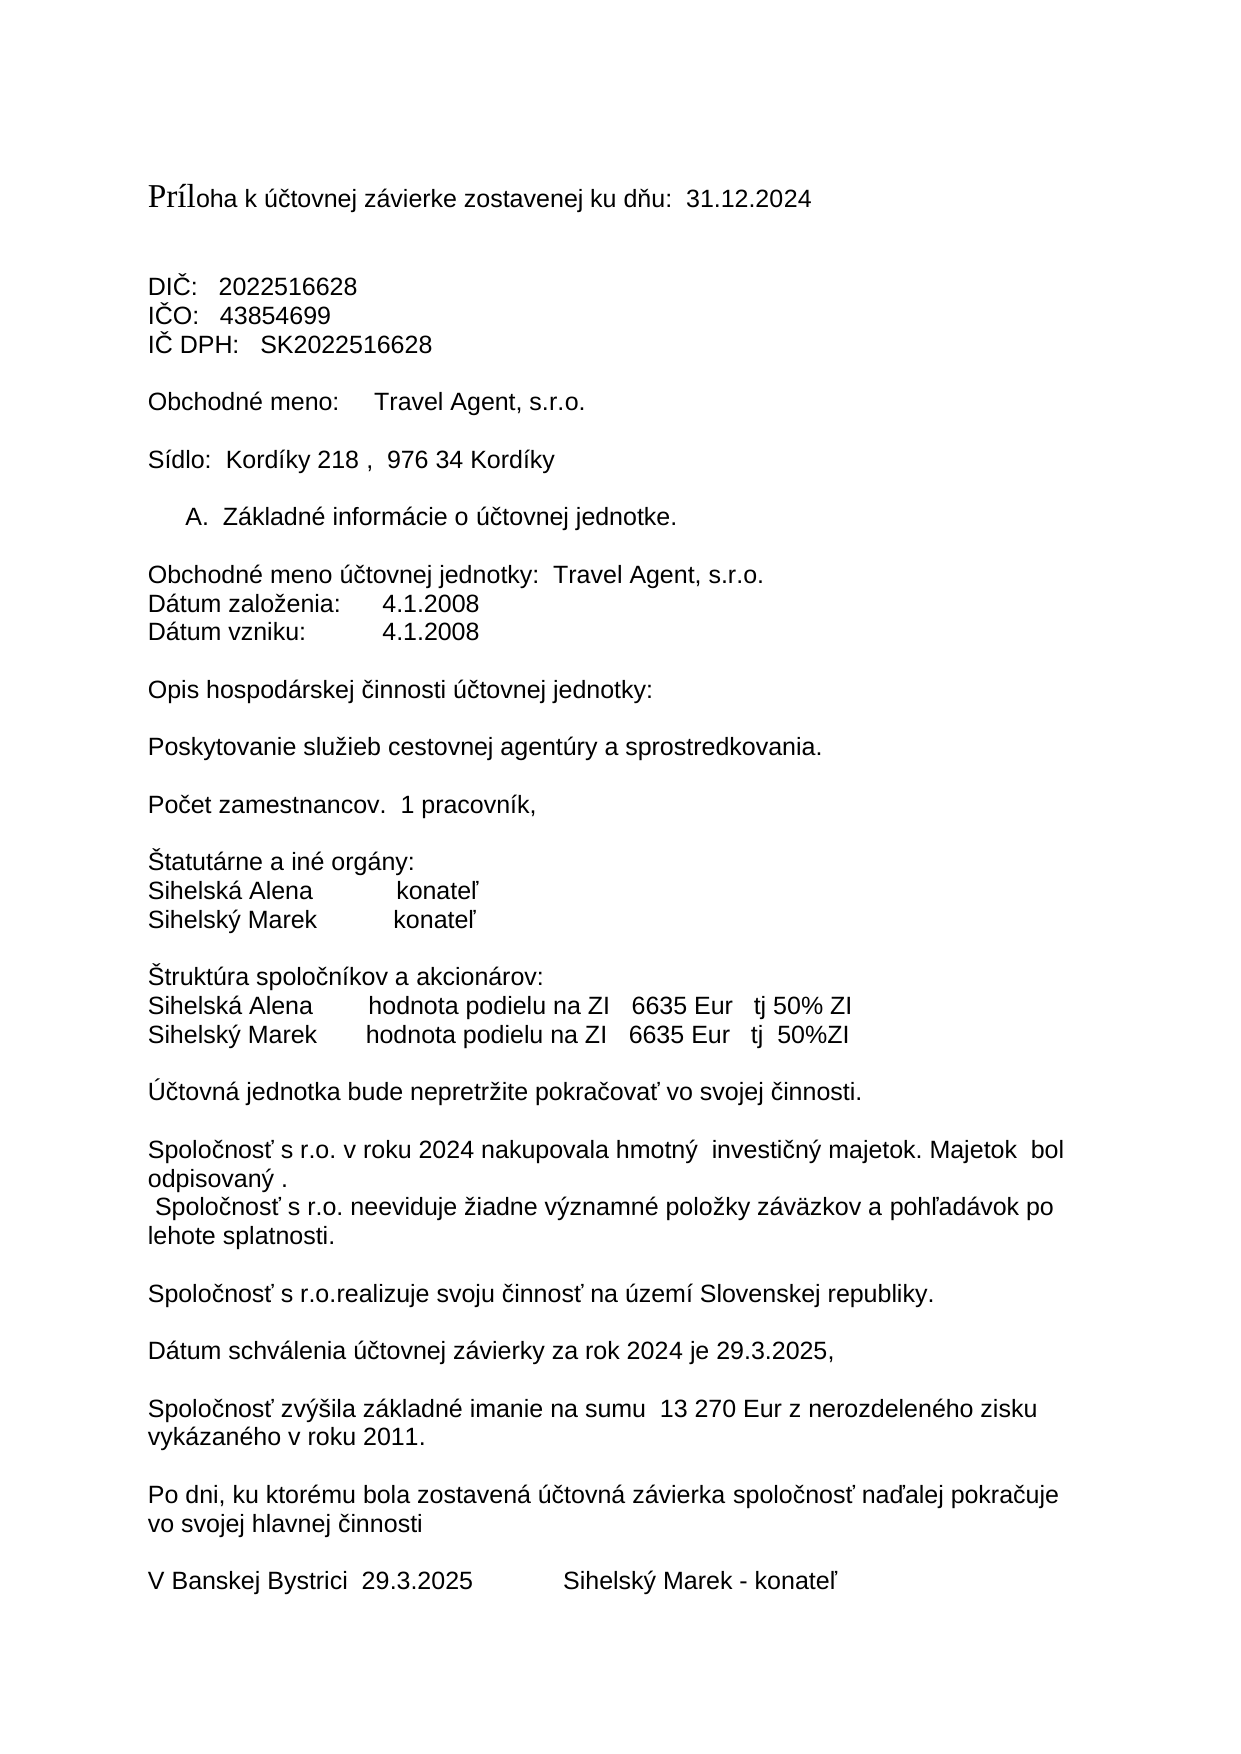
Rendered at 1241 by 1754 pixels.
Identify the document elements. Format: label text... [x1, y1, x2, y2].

text Poskytovanie služieb cestovnej agentúry a sprostredkovania. [148, 732, 1092, 761]
text Sídlo: Kordíky 218 , 976 34 Kordíky [148, 445, 1092, 473]
text Spoločnosť s r.o.realizuje svoju činnosť na území Slovenskej republiky. [148, 1278, 1092, 1307]
text Účtovná jednotka bude nepretržite pokračovať vo svojej činnosti. [148, 1077, 1092, 1106]
text IČ DPH: SK2022516628 [148, 330, 1092, 358]
text Príloha k účtovnej závierke zostavenej ku dňu: 31.12.2024 [148, 176, 1092, 215]
text Spoločnosť zvýšila základné imanie na sumu 13 270 Eur z nerozdeleného zisku vykázaného v roku 2011. [148, 1393, 1092, 1451]
text Dátum vzniku: 4.1.2008 [148, 617, 1092, 646]
text Sihelská Alena konateľ [148, 876, 1092, 905]
text Spoločnosť s r.o. v roku 2024 nakupovala hmotný investičný majetok. Majetok bol odpisovaný . [148, 1135, 1092, 1192]
text V Banskej Bystrici 29.3.2025 Sihelský Marek - konateľ [148, 1566, 1092, 1595]
text Dátum schválenia účtovnej závierky za rok 2024 je 29.3.2025, [148, 1336, 1092, 1365]
text Počet zamestnancov. 1 pracovník, [148, 790, 1092, 818]
text DIČ: 2022516628 [148, 272, 1092, 301]
text Po dni, ku ktorému bola zostavená účtovná závierka spoločnosť naďalej pokračuje vo svojej hlavnej činnosti [148, 1480, 1092, 1537]
text Dátum založenia: 4.1.2008 [148, 588, 1092, 617]
text Obchodné meno účtovnej jednotky: Travel Agent, s.r.o. [148, 560, 1092, 588]
text Sihelský Marek hodnota podielu na ZI 6635 Eur tj 50%ZI [148, 1020, 1092, 1048]
text Sihelský Marek konateľ [148, 905, 1092, 933]
text Spoločnosť s r.o. neeviduje žiadne významné položky záväzkov a pohľadávok po lehote splatnosti. [148, 1192, 1092, 1250]
text Opis hospodárskej činnosti účtovnej jednotky: [148, 675, 1092, 703]
text IČO: 43854699 [148, 301, 1092, 330]
text Obchodné meno: Travel Agent, s.r.o. [148, 387, 1092, 416]
text Štruktúra spoločníkov a akcionárov: [148, 962, 1092, 991]
list Základné informácie o účtovnej jednotke. [185, 502, 1092, 531]
text Sihelská Alena hodnota podielu na ZI 6635 Eur tj 50% ZI [148, 991, 1092, 1020]
text Štatutárne a iné orgány: [148, 847, 1092, 876]
